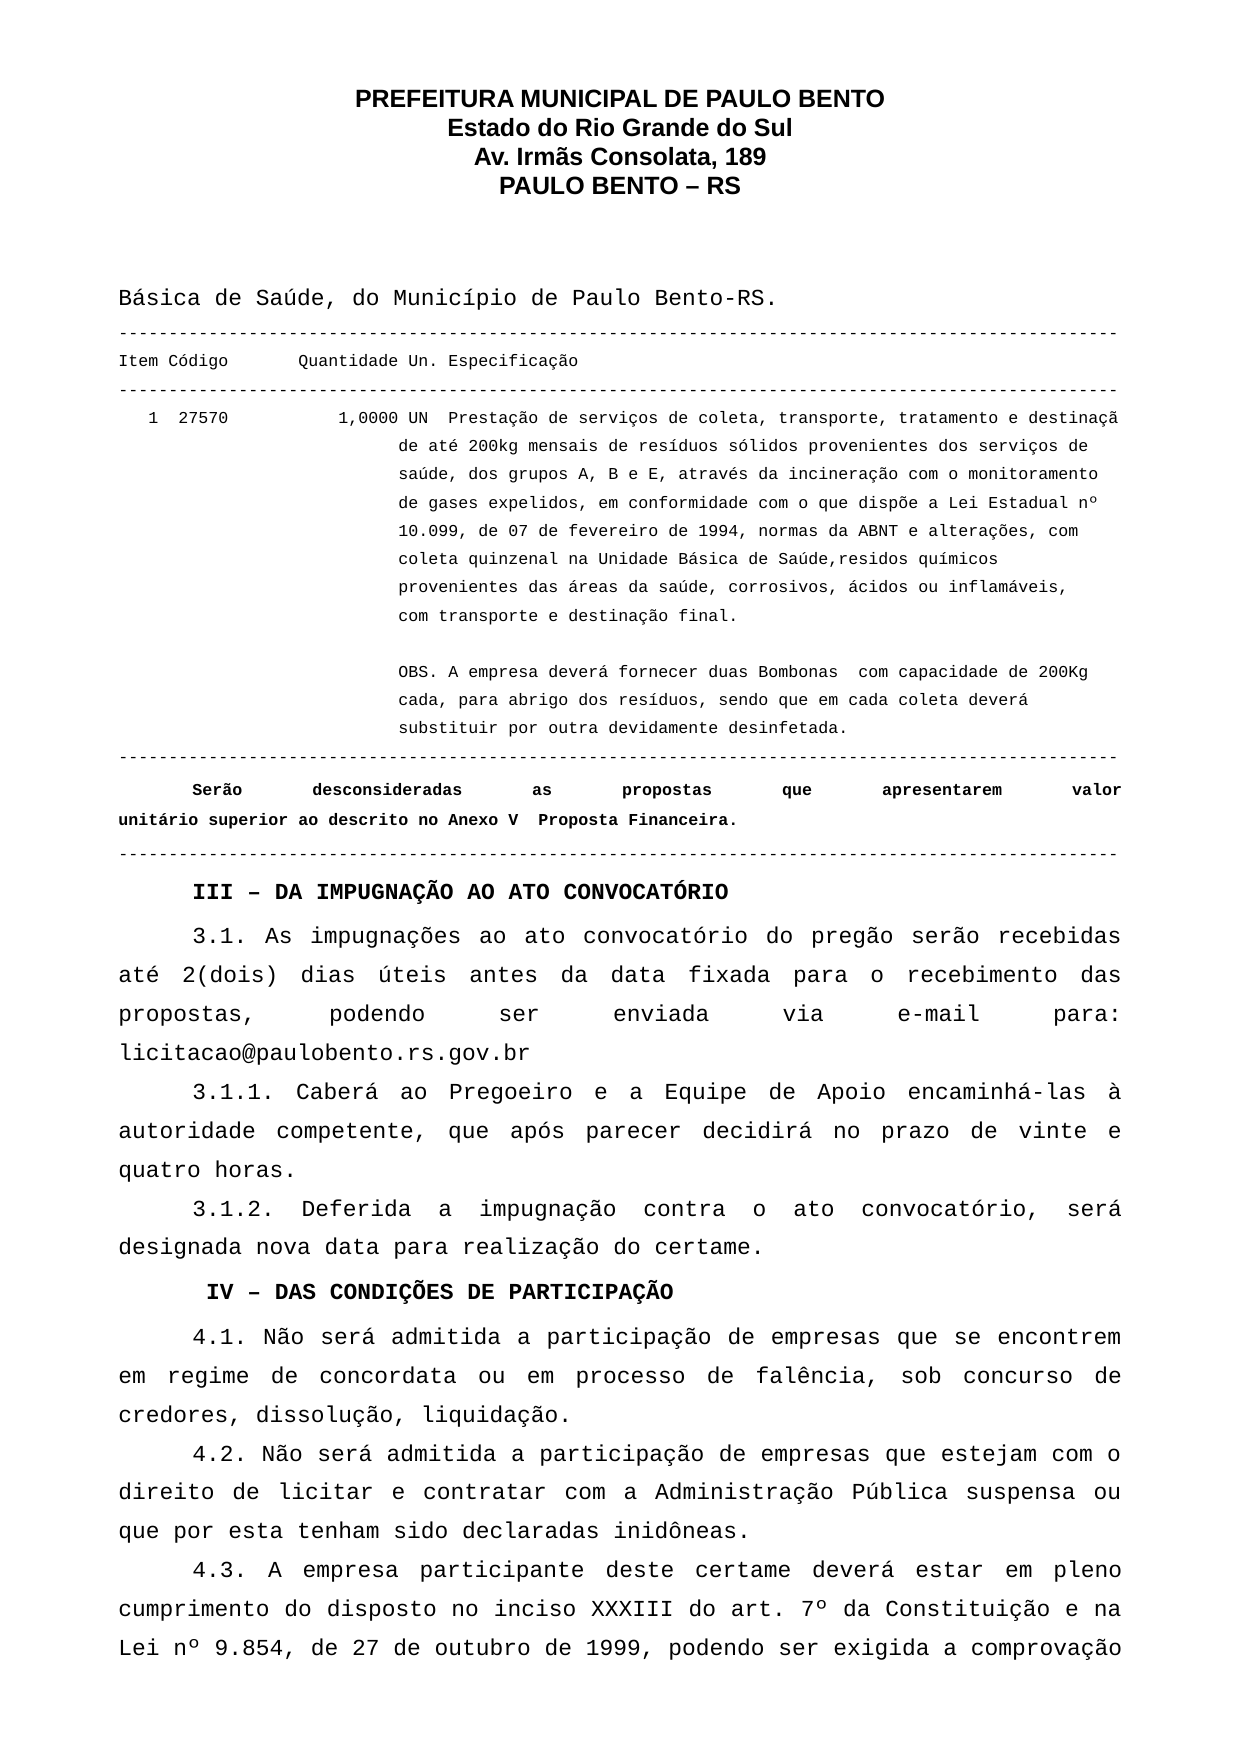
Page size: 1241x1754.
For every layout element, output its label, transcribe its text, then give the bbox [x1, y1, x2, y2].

text 4.1. Não será admitida a participação de empresas que se encontrem em regime de concordata ou em processo de falência, sob concurso de credores, dissolução, liquidação. [118, 1325, 1122, 1429]
text 4.2. Não será admitida a participação de empresas que estejam com o direito de licitar e contratar com a Administração Pública suspensa ou que por esta tenham sido declaradas inidôneas. [118, 1442, 1122, 1546]
text 3.1.2. Deferida a impugnação contra o ato convocatório, será designada nova data para realização do certame. [118, 1197, 1122, 1262]
text 3.1.1. Caberá ao Pregoeiro e a Equipe de Apoio encaminhá-las à autoridade competente, que após parecer decidirá no prazo de vinte e quatro horas. [118, 1080, 1122, 1184]
text III – DA IMPUGNAÇÃO AO ATO CONVOCATÓRIO [118, 880, 1122, 906]
text Serão desconsideradas as propostas que apresentarem valor unitário superior ao descrito no Anexo V Proposta Financeira. [118, 776, 1122, 831]
text IV – DAS CONDIÇÕES DE PARTICIPAÇÃO [118, 1281, 1122, 1306]
text 3.1. As impugnações ao ato convocatório do pregão serão recebidas até 2(dois) dias úteis antes da data fixada para o recebimento das propostas, podendo ser enviada via e-mail para: licitacao@paulobento.rs.gov.br [118, 925, 1122, 1067]
text Básica de Saúde, do Município de Paulo Bento-RS. [118, 286, 1122, 312]
text 4.3. A empresa participante deste certame deverá estar em pleno cumprimento do disposto no inciso XXXIII do art. 7º da Constituição e na Lei nº 9.854, de 27 de outubro de 1999, podendo ser exigida a comprovação [118, 1558, 1122, 1662]
text ---------------------------------------------------------------------------------------------------- [118, 846, 1122, 865]
text ---------------------------------------------------------------------------------------------------- Item Código Quantidade Un. Especificação ---------------------------------------------------------------------------------------------------- 1 27570 1,0000 UN Prestação de serviços de coleta, transporte, tratamento e destinaçã de até 200kg mensais de resíduos sólidos provenientes dos serviços de saúde, dos grupos A, B e E, através da incineração com o monitoramento de gases expelidos, em conformidade com o que dispõe a Lei Estadual nº 10.099, de 07 de fevereiro de 1994, normas da ABNT e alterações, com coleta quinzenal na Unidade Básica de Saúde,residos químicos provenientes das áreas da saúde, corrosivos, ácidos ou inflamáveis, com transporte e destinação final. OBS. A empresa deverá fornecer duas Bombonas com capacidade de 200Kg cada, para abrigo dos resíduos, sendo que em cada coleta deverá substituir por outra devidamente desinfetada. ---------------------------------------------------------------------------------------------------- [118, 325, 1122, 767]
